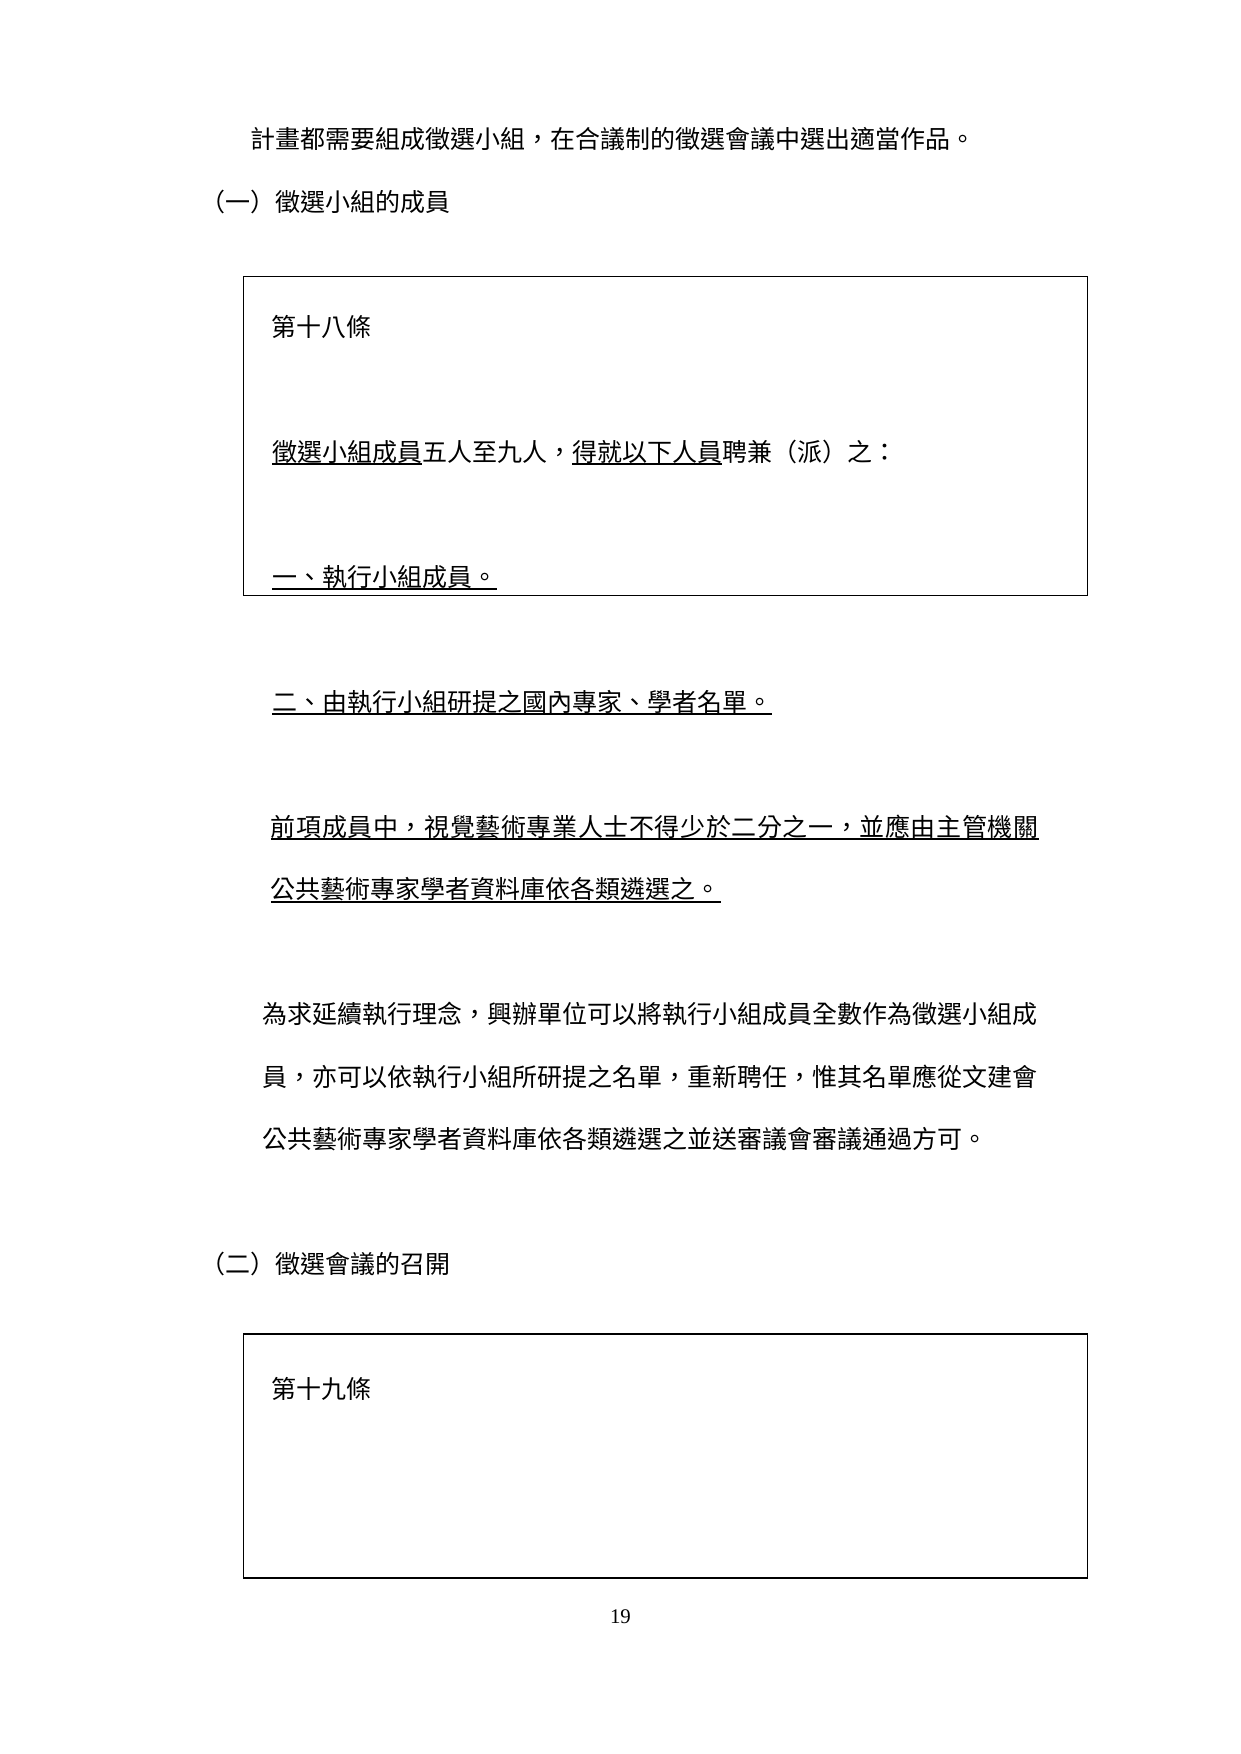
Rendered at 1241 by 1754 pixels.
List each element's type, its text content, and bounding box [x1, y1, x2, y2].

text 計畫都需要組成徵選小組，在合議制的徵選會議中選出適當作品。 [250, 96, 1040, 159]
text （一）徵選小組的成員 [200, 159, 1040, 221]
text 二、由執行小組研提之國內專家、學者名單。 [271, 659, 1053, 721]
text 為求延續執行理念，興辦單位可以將執行小組成員全數作為徵選小組成員，亦可以依執行小組所研提之名單，重新聘任，惟其名單應從文建會公共藝術專家學者資料庫依各類遴選之並送審議會審議通過方可。 [262, 971, 1040, 1159]
text 第十九條 [269, 1346, 1053, 1409]
text 前項成員中，視覺藝術專業人士不得少於二分之一，並應由主管機關公共藝術專家學者資料庫依各類遴選之。 [271, 784, 1040, 909]
text 第十八條 [271, 284, 1053, 346]
text 徵選小組成員五人至九人，得就以下人員聘兼（派）之： [271, 409, 1053, 471]
text （二）徵選會議的召開 [200, 1221, 1040, 1284]
text 一、執行小組成員。 [271, 534, 1053, 595]
